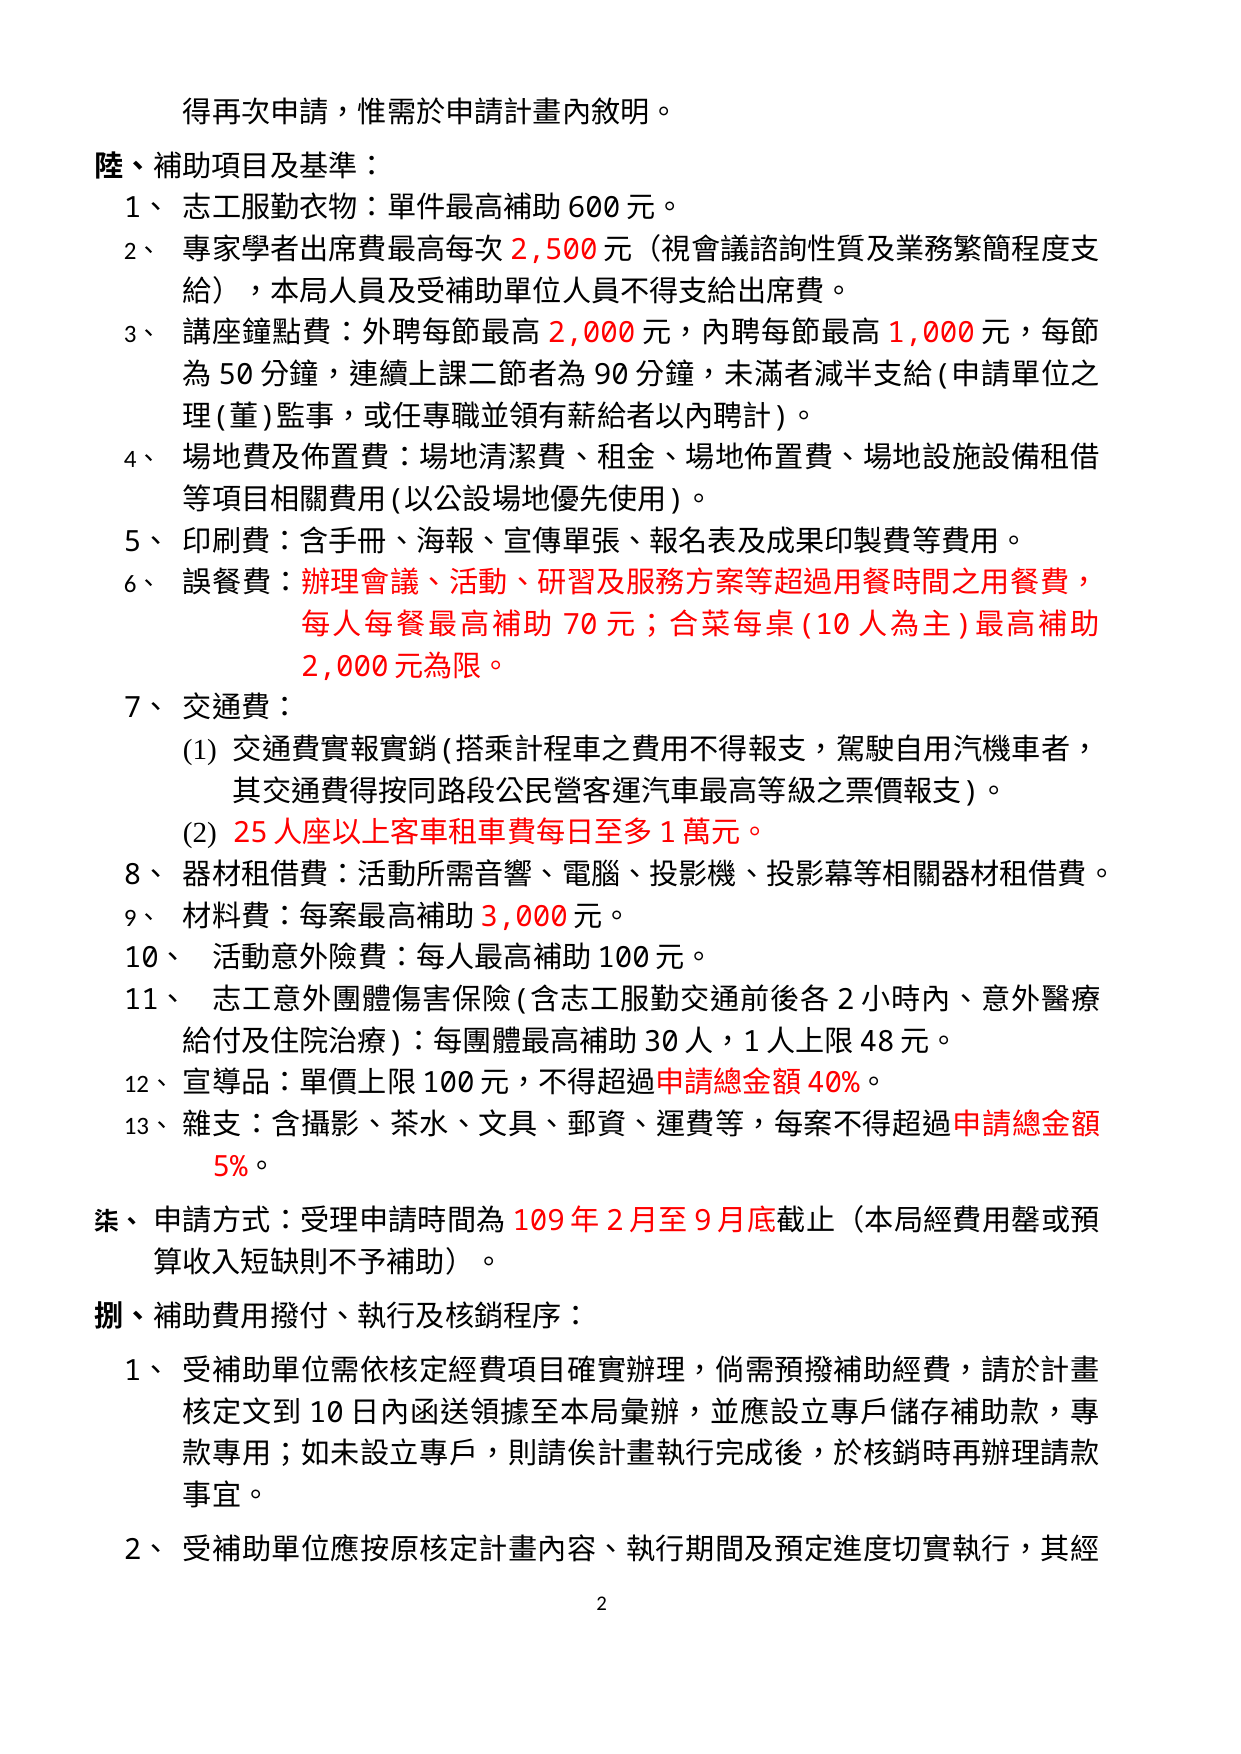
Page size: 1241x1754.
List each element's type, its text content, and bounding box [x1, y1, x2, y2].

list 受補助單位需依核定經費項目確實辦理，倘需預撥補助經費，請於計畫核定文到10日內函送領據至本局彙辦，並應設立專戶儲存補助款，專款專用；如未設立專戶，則請俟計畫執行完成後，於核銷時再辦理請款事宜。 [123, 1347, 1100, 1514]
list 志工意外團體傷害保險(含志工服勤交通前後各2小時內、意外醫療給付及住院治療)：每團體最高補助30人，1人上限48元。 [123, 976, 1100, 1059]
list 志工服勤衣物：單件最高補助600元。 [123, 184, 1100, 226]
list 得再次申請，惟需於申請計畫內敘明。 [123, 89, 1100, 130]
list 補助項目及基準： [94, 143, 1100, 184]
list 申請方式：受理申請時間為109年2月至9月底截止（本局經費用罄或預算收入短缺則不予補助）。 [94, 1197, 1100, 1280]
list 印刷費：含手冊、海報、宣傳單張、報名表及成果印製費等費用。 [123, 518, 1100, 559]
list 受補助單位應按原核定計畫內容、執行期間及預定進度切實執行，其經 [123, 1526, 1100, 1568]
list 專家學者出席費最高每次2,500元（視會議諮詢性質及業務繁簡程度支給），本局人員及受補助單位人員不得支給出席費。 [123, 226, 1100, 309]
list 誤餐費：辦理會議、活動、研習及服務方案等超過用餐時間之用餐費，每人每餐最高補助70元；合菜每桌(10人為主)最高補助2,000元為限。 [123, 559, 1100, 684]
list 交通費： [123, 684, 1100, 726]
list 交通費實報實銷(搭乘計程車之費用不得報支，駕駛自用汽機車者，其交通費得按同路段公民營客運汽車最高等級之票價報支)。 [183, 726, 1100, 809]
list 25人座以上客車租車費每日至多1萬元。 [183, 809, 1100, 851]
list 雜支：含攝影、茶水、文具、郵資、運費等，每案不得超過申請總金額5%。 [123, 1101, 1100, 1184]
list 活動意外險費：每人最高補助100元。 [123, 934, 1100, 976]
list 宣導品：單價上限100元，不得超過申請總金額40%。 [123, 1059, 1100, 1101]
list 補助費用撥付、執行及核銷程序： [94, 1293, 1100, 1334]
list 器材租借費：活動所需音響、電腦、投影機、投影幕等相關器材租借費。 [123, 851, 1100, 893]
list 材料費：每案最高補助3,000元。 [123, 893, 1100, 934]
list 場地費及佈置費：場地清潔費、租金、場地佈置費、場地設施設備租借等項目相關費用(以公設場地優先使用)。 [123, 434, 1100, 518]
list 講座鐘點費：外聘每節最高2,000元，內聘每節最高1,000元，每節為50分鐘，連續上課二節者為90分鐘，未滿者減半支給(申請單位之理(董)監事，或任專職並領有薪給者以內聘計)。 [123, 309, 1100, 434]
